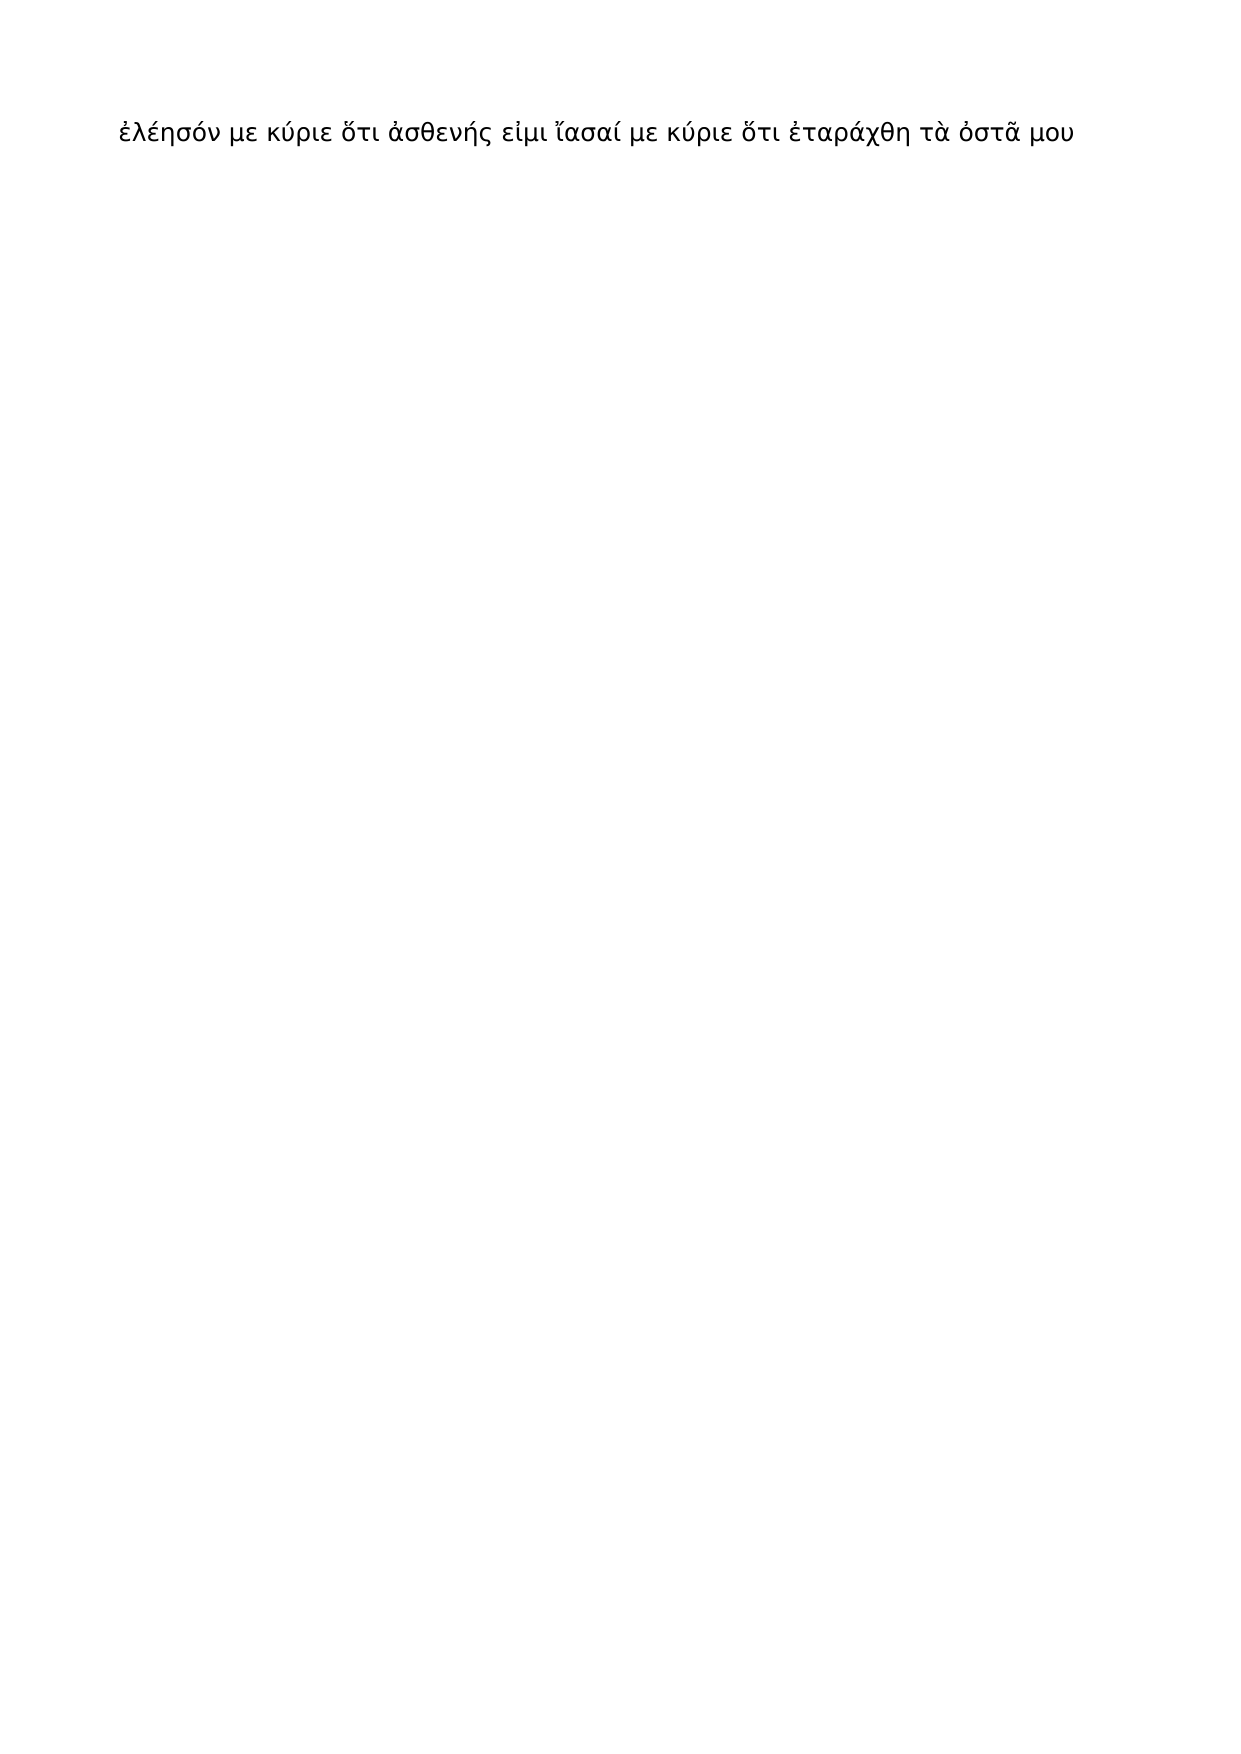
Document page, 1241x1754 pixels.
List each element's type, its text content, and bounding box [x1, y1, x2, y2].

text ἐλέησόν με κύριε ὅτι ἀσθενής εἰμι ἴασαί με κύριε ὅτι ἐταράχθη τὰ ὀστᾶ μου [118, 118, 1122, 147]
